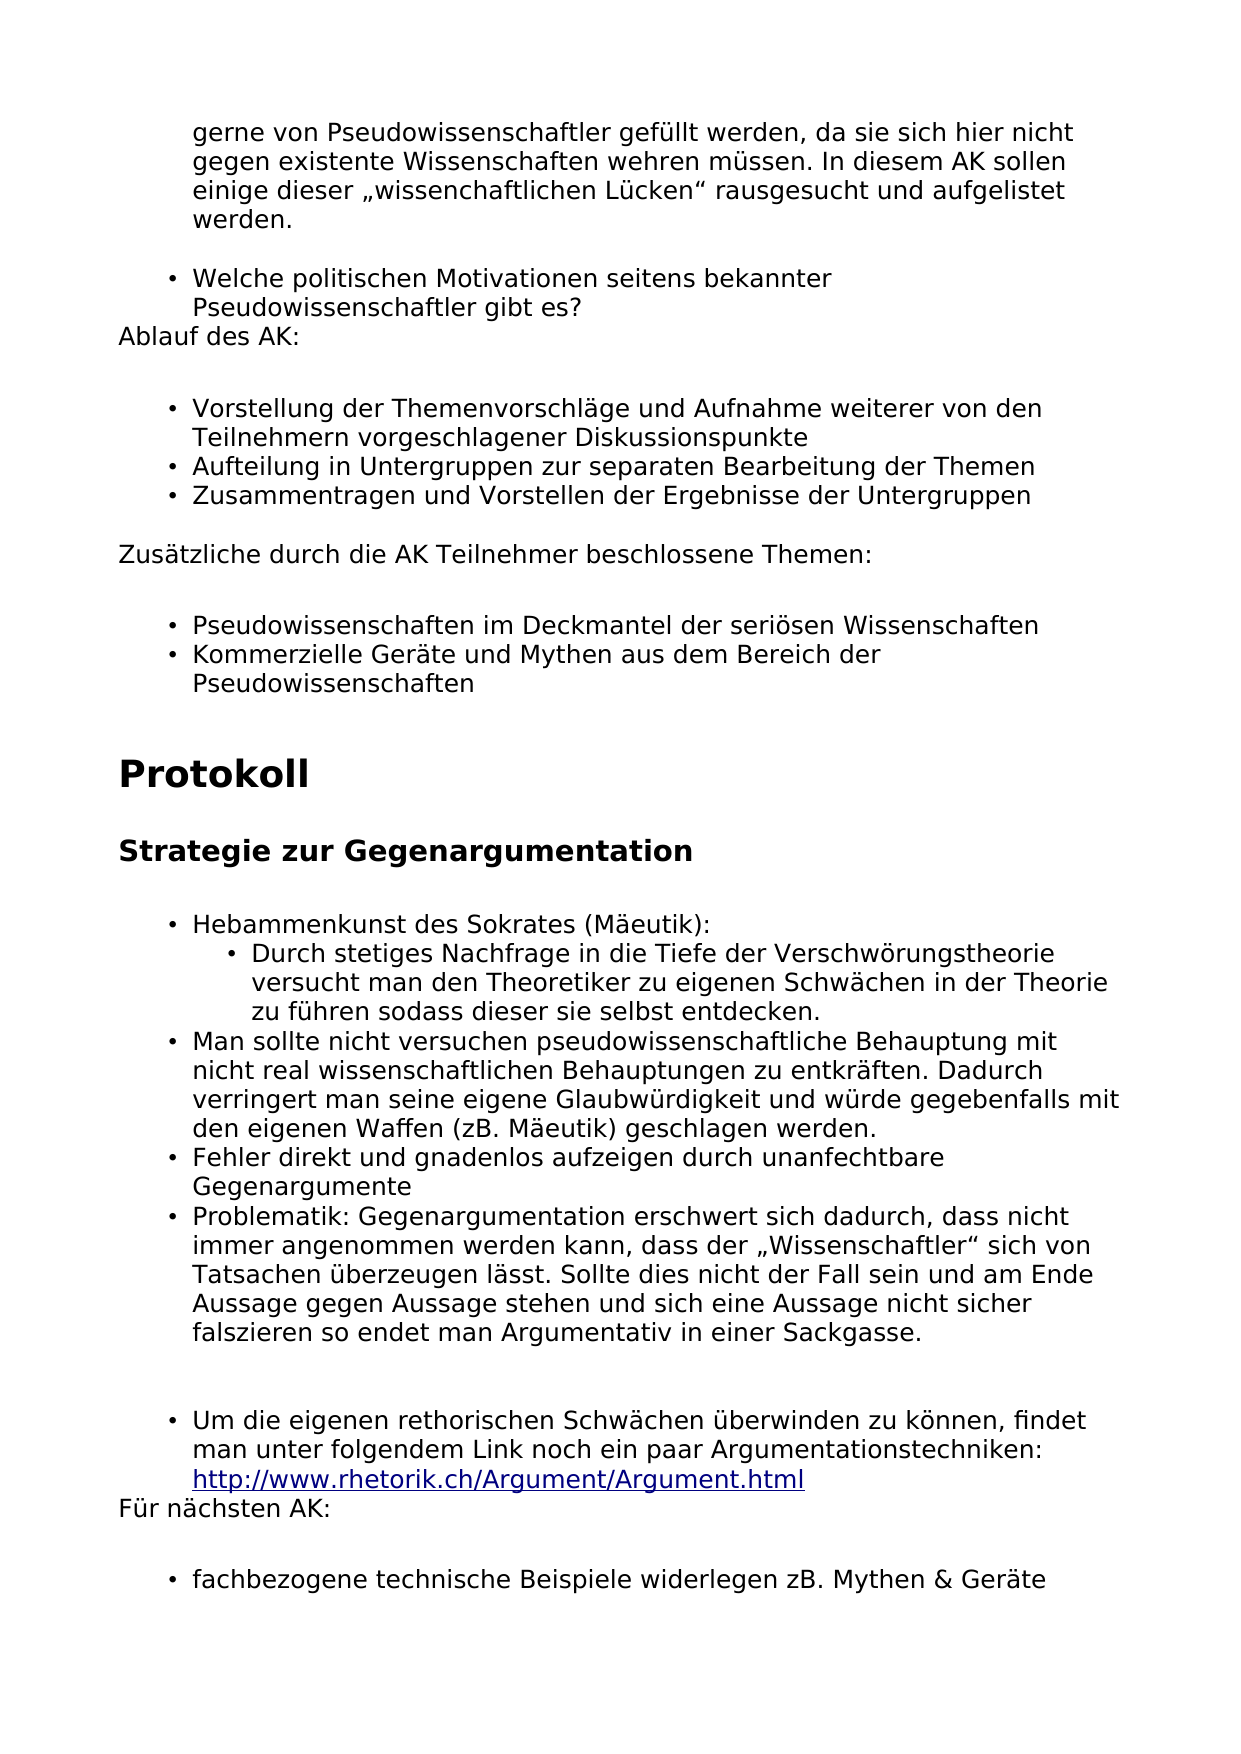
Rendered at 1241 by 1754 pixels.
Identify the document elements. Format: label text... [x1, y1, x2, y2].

list Um die eigenen rethorischen Schwächen überwinden zu können, findet man unter folgendem Link noch ein paar Argumentationstechniken: http://www.rhetorik.ch/Argument/Argument.html [177, 1407, 1122, 1494]
list Man sollte nicht versuchen pseudowissenschaftliche Behauptung mit nicht real wissenschaftlichen Behauptungen zu entkräften. Dadurch verringert man seine eigene Glaubwürdigkeit und würde gegebenfalls mit den eigenen Waffen (zB. Mäeutik) geschlagen werden. [177, 1027, 1122, 1143]
list Kommerzielle Geräte und Mythen aus dem Bereich der Pseudowissenschaften [177, 640, 1122, 698]
list Zusammentragen und Vorstellen der Ergebnisse der Untergruppen [177, 481, 1122, 510]
list Vorstellung der Themenvorschläge und Aufnahme weiterer von den Teilnehmern vorgeschlagener Diskussionspunkte [177, 394, 1122, 452]
list Welche politischen Motivationen seitens bekannter Pseudowissenschaftler gibt es? [177, 264, 1122, 323]
list Problematik: Gegenargumentation erschwert sich dadurch, dass nicht immer angenommen werden kann, dass der „Wissenschaftler“ sich von Tatsachen überzeugen lässt. Sollte dies nicht der Fall sein und am Ende Aussage gegen Aussage stehen und sich eine Aussage nicht sicher falszieren so endet man Argumentativ in einer Sackgasse. [177, 1202, 1122, 1348]
list gerne von Pseudowissenschaftler gefüllt werden, da sie sich hier nicht gegen existente Wissenschaften wehren müssen. In diesem AK sollen einige dieser „wissenchaftlichen Lücken“ rausgesucht und aufgelistet werden. [177, 118, 1122, 235]
list fachbezogene technische Beispiele widerlegen zB. Mythen & Geräte [177, 1565, 1122, 1594]
list Hebammenkunst des Sokrates (Mäeutik): [177, 910, 1122, 939]
list Durch stetiges Nachfrage in die Tiefe der Verschwörungstheorie versucht man den Theoretiker zu eigenen Schwächen in der Theorie zu führen sodass dieser sie selbst entdecken. [236, 939, 1122, 1027]
subtitle Strategie zur Gegenargumentation [118, 834, 1122, 868]
list Pseudowissenschaften im Deckmantel der seriösen Wissenschaften [177, 611, 1122, 640]
list Fehler direkt und gnadenlos aufzeigen durch unanfechtbare Gegenargumente [177, 1143, 1122, 1202]
list Aufteilung in Untergruppen zur separaten Bearbeitung der Themen [177, 452, 1122, 481]
subtitle Protokoll [118, 753, 1122, 797]
text Für nächsten AK: [118, 1494, 1122, 1523]
text Zusätzliche durch die AK Teilnehmer beschlossene Themen: [118, 540, 1122, 569]
text Ablauf des AK: [118, 323, 1122, 352]
